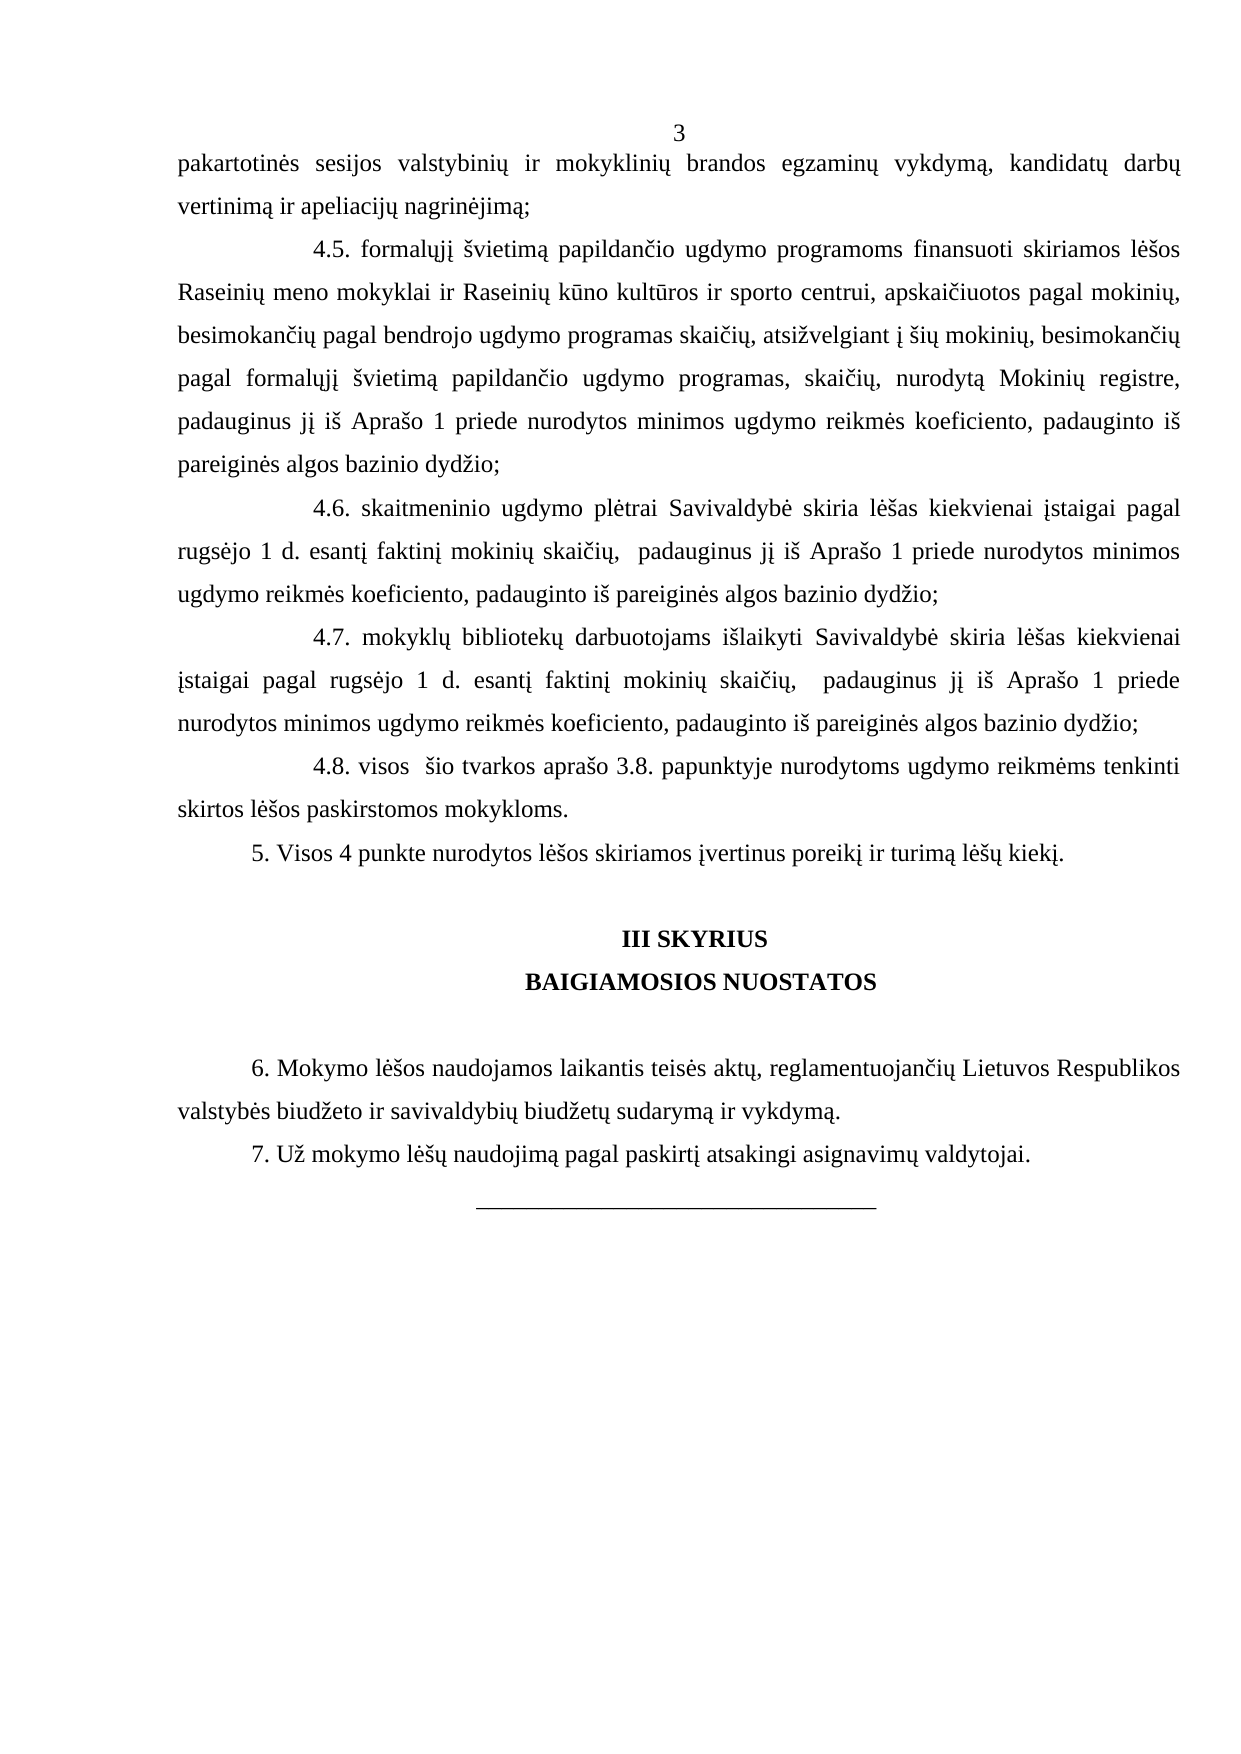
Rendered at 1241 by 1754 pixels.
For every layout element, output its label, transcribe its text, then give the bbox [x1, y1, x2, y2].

text BAIGIAMOSIOS NUOSTATOS [177, 967, 1181, 996]
text 4.6. skaitmeninio ugdymo plėtrai Savivaldybė skiria lėšas kiekvienai įstaigai pagal rugsėjo 1 d. esantį faktinį mokinių skaičių, padauginus jį iš Aprašo 1 priede nurodytos minimos ugdymo reikmės koeficiento, padauginto iš pareiginės algos bazinio dydžio; [177, 493, 1181, 608]
text pakartotinės sesijos valstybinių ir mokyklinių brandos egzaminų vykdymą, kandidatų darbų vertinimą ir apeliacijų nagrinėjimą; [177, 148, 1181, 219]
text 4.8. visos šio tvarkos aprašo 3.8. papunktyje nurodytoms ugdymo reikmėms tenkinti skirtos lėšos paskirstomos mokykloms. [177, 751, 1181, 823]
text ________________________________ [177, 1183, 1181, 1211]
text 5. Visos 4 punkte nurodytos lėšos skiriamos įvertinus poreikį ir turimą lėšų kiekį. [177, 838, 1181, 866]
text 7. Už mokymo lėšų naudojimą pagal paskirtį atsakingi asignavimų valdytojai. [177, 1139, 1181, 1168]
text III SKYRIUS [177, 924, 1181, 953]
text 4.5. formalųjį švietimą papildančio ugdymo programoms finansuoti skiriamos lėšos Raseinių meno mokyklai ir Raseinių kūno kultūros ir sporto centrui, apskaičiuotos pagal mokinių, besimokančių pagal bendrojo ugdymo programas skaičių, atsižvelgiant į šių mokinių, besimokančių pagal formalųjį švietimą papildančio ugdymo programas, skaičių, nurodytą Mokinių registre, padauginus jį iš Aprašo 1 priede nurodytos minimos ugdymo reikmės koeficiento, padauginto iš pareiginės algos bazinio dydžio; [177, 234, 1181, 478]
text 4.7. mokyklų bibliotekų darbuotojams išlaikyti Savivaldybė skiria lėšas kiekvienai įstaigai pagal rugsėjo 1 d. esantį faktinį mokinių skaičių, padauginus jį iš Aprašo 1 priede nurodytos minimos ugdymo reikmės koeficiento, padauginto iš pareiginės algos bazinio dydžio; [177, 622, 1181, 737]
text 6. Mokymo lėšos naudojamos laikantis teisės aktų, reglamentuojančių Lietuvos Respublikos valstybės biudžeto ir savivaldybių biudžetų sudarymą ir vykdymą. [177, 1053, 1181, 1125]
